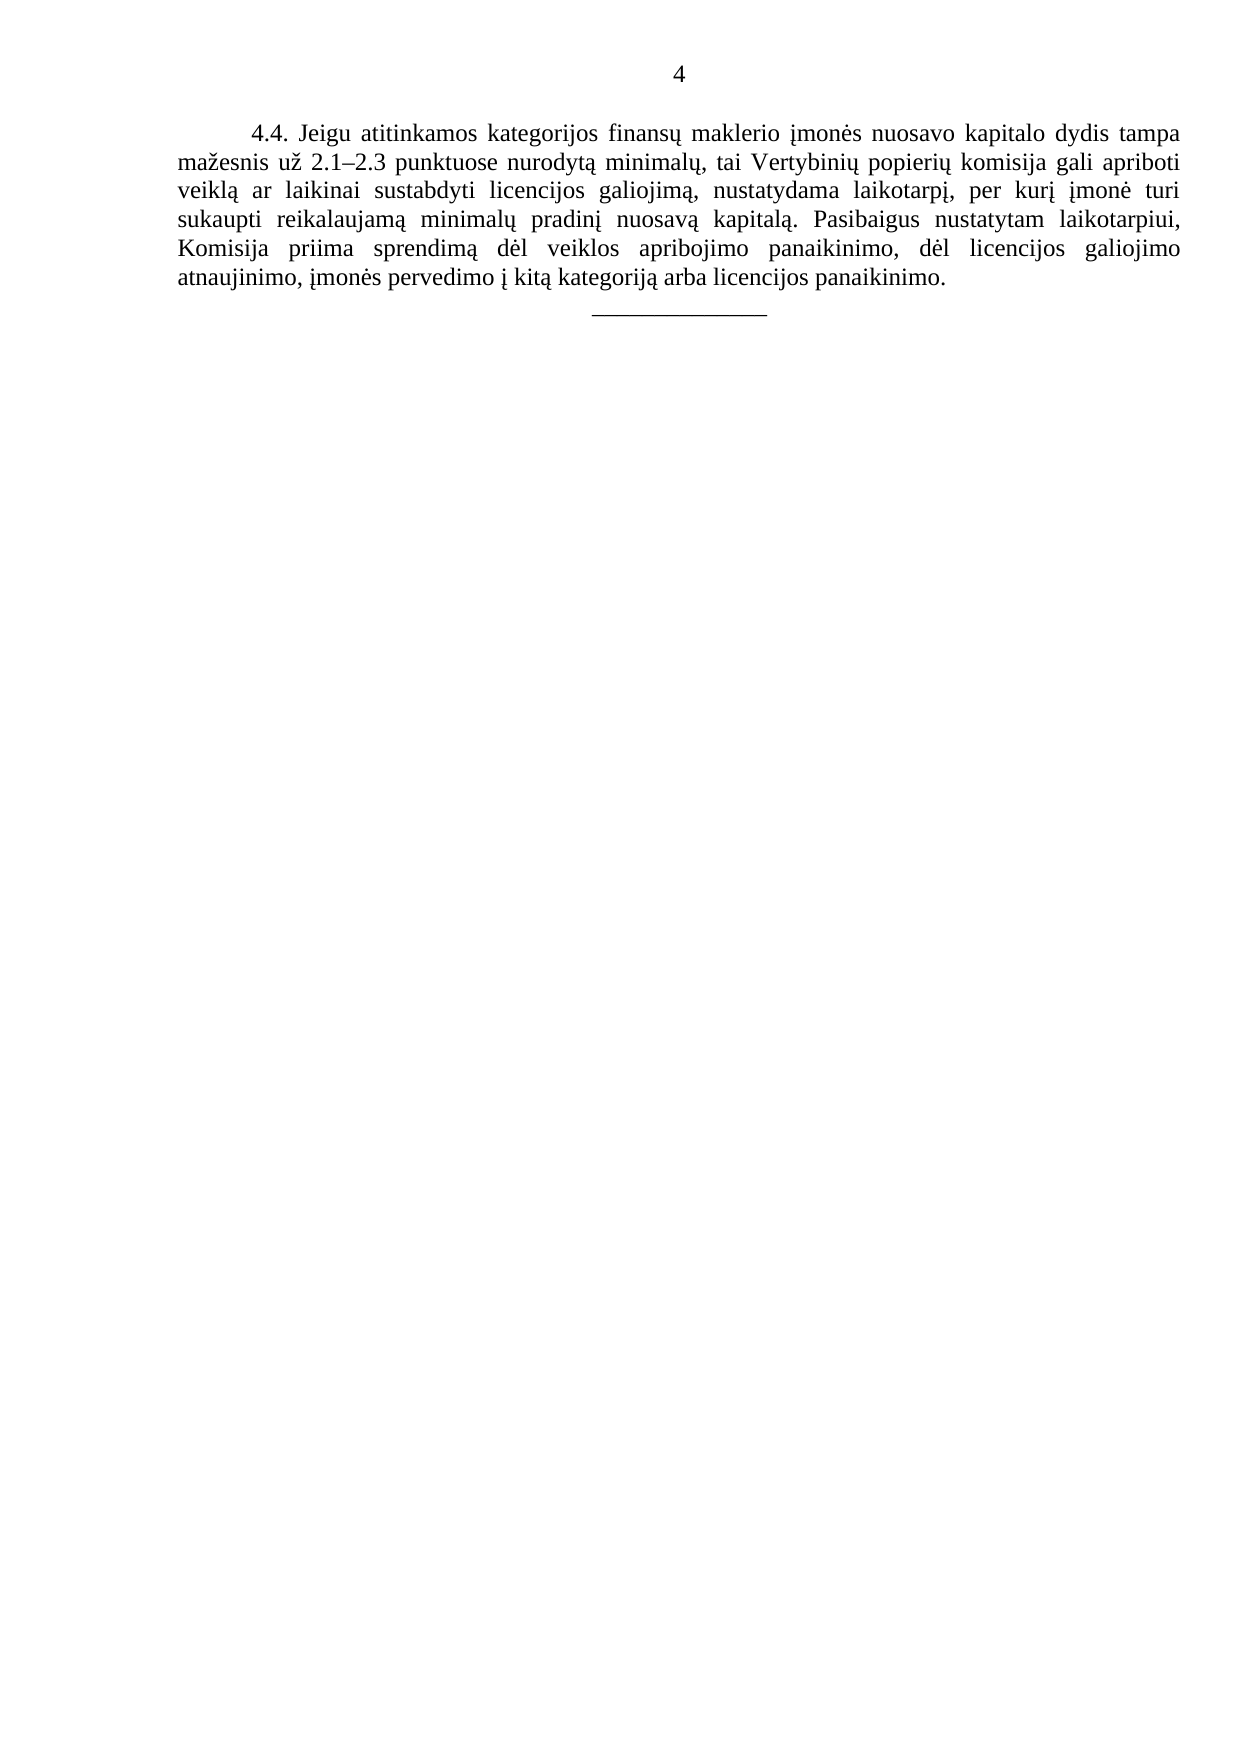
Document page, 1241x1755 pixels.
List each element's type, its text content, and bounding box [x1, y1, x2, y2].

text 4.4. Jeigu atitinkamos kategorijos finansų maklerio įmonės nuosavo kapitalo dydis tampa mažesnis už 2.1–2.3 punktuose nurodytą minimalų, tai Vertybinių popierių komisija gali apriboti veiklą ar laikinai sustabdyti licencijos galiojimą, nustatydama laikotarpį, per kurį įmonė turi sukaupti reikalaujamą minimalų pradinį nuosavą kapitalą. Pasibaigus nustatytam laikotarpiui, Komisija priima sprendimą dėl veiklos apribojimo panaikinimo, dėl licencijos galiojimo atnaujinimo, įmonės pervedimo į kitą kategoriją arba licencijos panaikinimo. [177, 118, 1181, 291]
text ______________ [177, 291, 1181, 319]
